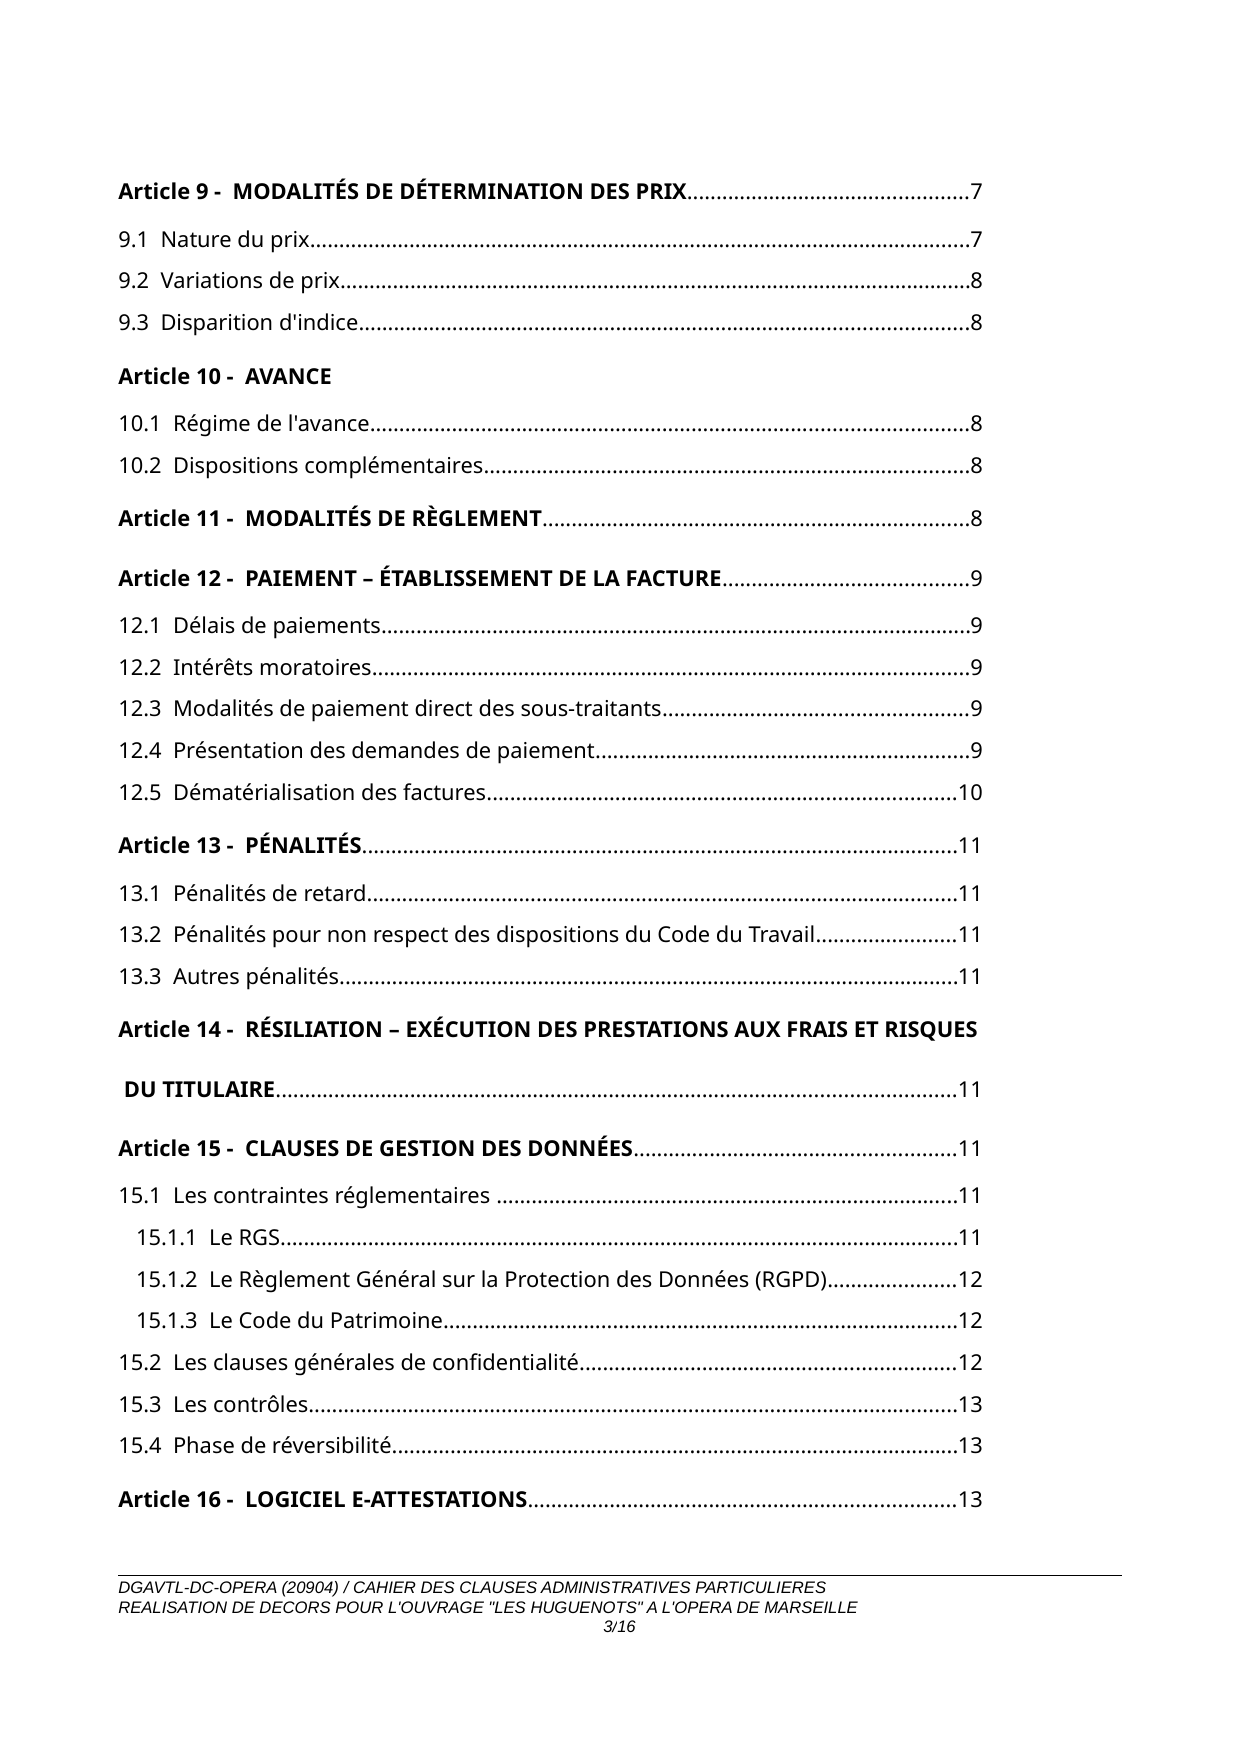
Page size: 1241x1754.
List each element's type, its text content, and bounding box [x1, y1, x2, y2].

text DU TITULAIRE 11 [118, 1074, 1122, 1103]
text 12.4 Présentation des demandes de paiement 9 [118, 735, 1122, 765]
text 12.3 Modalités de paiement direct des sous-traitants 9 [118, 693, 1122, 723]
text Article 16 - LOGICIEL E-ATTESTATIONS 13 [118, 1484, 1122, 1514]
text Article 10 - AVANCE [118, 361, 1122, 390]
text 9.1 Nature du prix 7 [118, 224, 1122, 254]
text 12.1 Délais de paiements 9 [118, 610, 1122, 640]
text Article 9 - MODALITÉS DE DÉTERMINATION DES PRIX 7 [118, 176, 1122, 206]
text 15.1.1 Le RGS 11 [136, 1222, 1122, 1252]
text 13.1 Pénalités de retard 11 [118, 878, 1122, 907]
text Article 13 - PÉNALITÉS 11 [118, 830, 1122, 860]
text 15.1 Les contraintes réglementaires 11 [118, 1180, 1122, 1210]
text 10.1 Régime de l'avance 8 [118, 408, 1122, 438]
text 15.1.3 Le Code du Patrimoine 12 [136, 1305, 1122, 1335]
text 12.2 Intérêts moratoires 9 [118, 652, 1122, 681]
text 15.2 Les clauses générales de confidentialité 12 [118, 1347, 1122, 1377]
text 15.4 Phase de réversibilité 13 [118, 1430, 1122, 1460]
text 15.3 Les contrôles 13 [118, 1389, 1122, 1418]
text 10.2 Dispositions complémentaires 8 [118, 450, 1122, 479]
text 13.3 Autres pénalités 11 [118, 961, 1122, 991]
text 9.2 Variations de prix 8 [118, 266, 1122, 295]
text 9.3 Disparition d'indice 8 [118, 307, 1122, 337]
text 13.2 Pénalités pour non respect des dispositions du Code du Travail 11 [118, 919, 1122, 949]
text Article 15 - CLAUSES DE GESTION DES DONNÉES 11 [118, 1133, 1122, 1163]
text Article 14 - RÉSILIATION – EXÉCUTION DES PRESTATIONS AUX FRAIS ET RISQUES [118, 1014, 1122, 1044]
text Article 11 - MODALITÉS DE RÈGLEMENT 8 [118, 503, 1122, 533]
text 15.1.2 Le Règlement Général sur la Protection des Données (RGPD) 12 [136, 1264, 1122, 1293]
text Article 12 - PAIEMENT – ÉTABLISSEMENT DE LA FACTURE 9 [118, 562, 1122, 592]
text 12.5 Dématérialisation des factures 10 [118, 777, 1122, 806]
